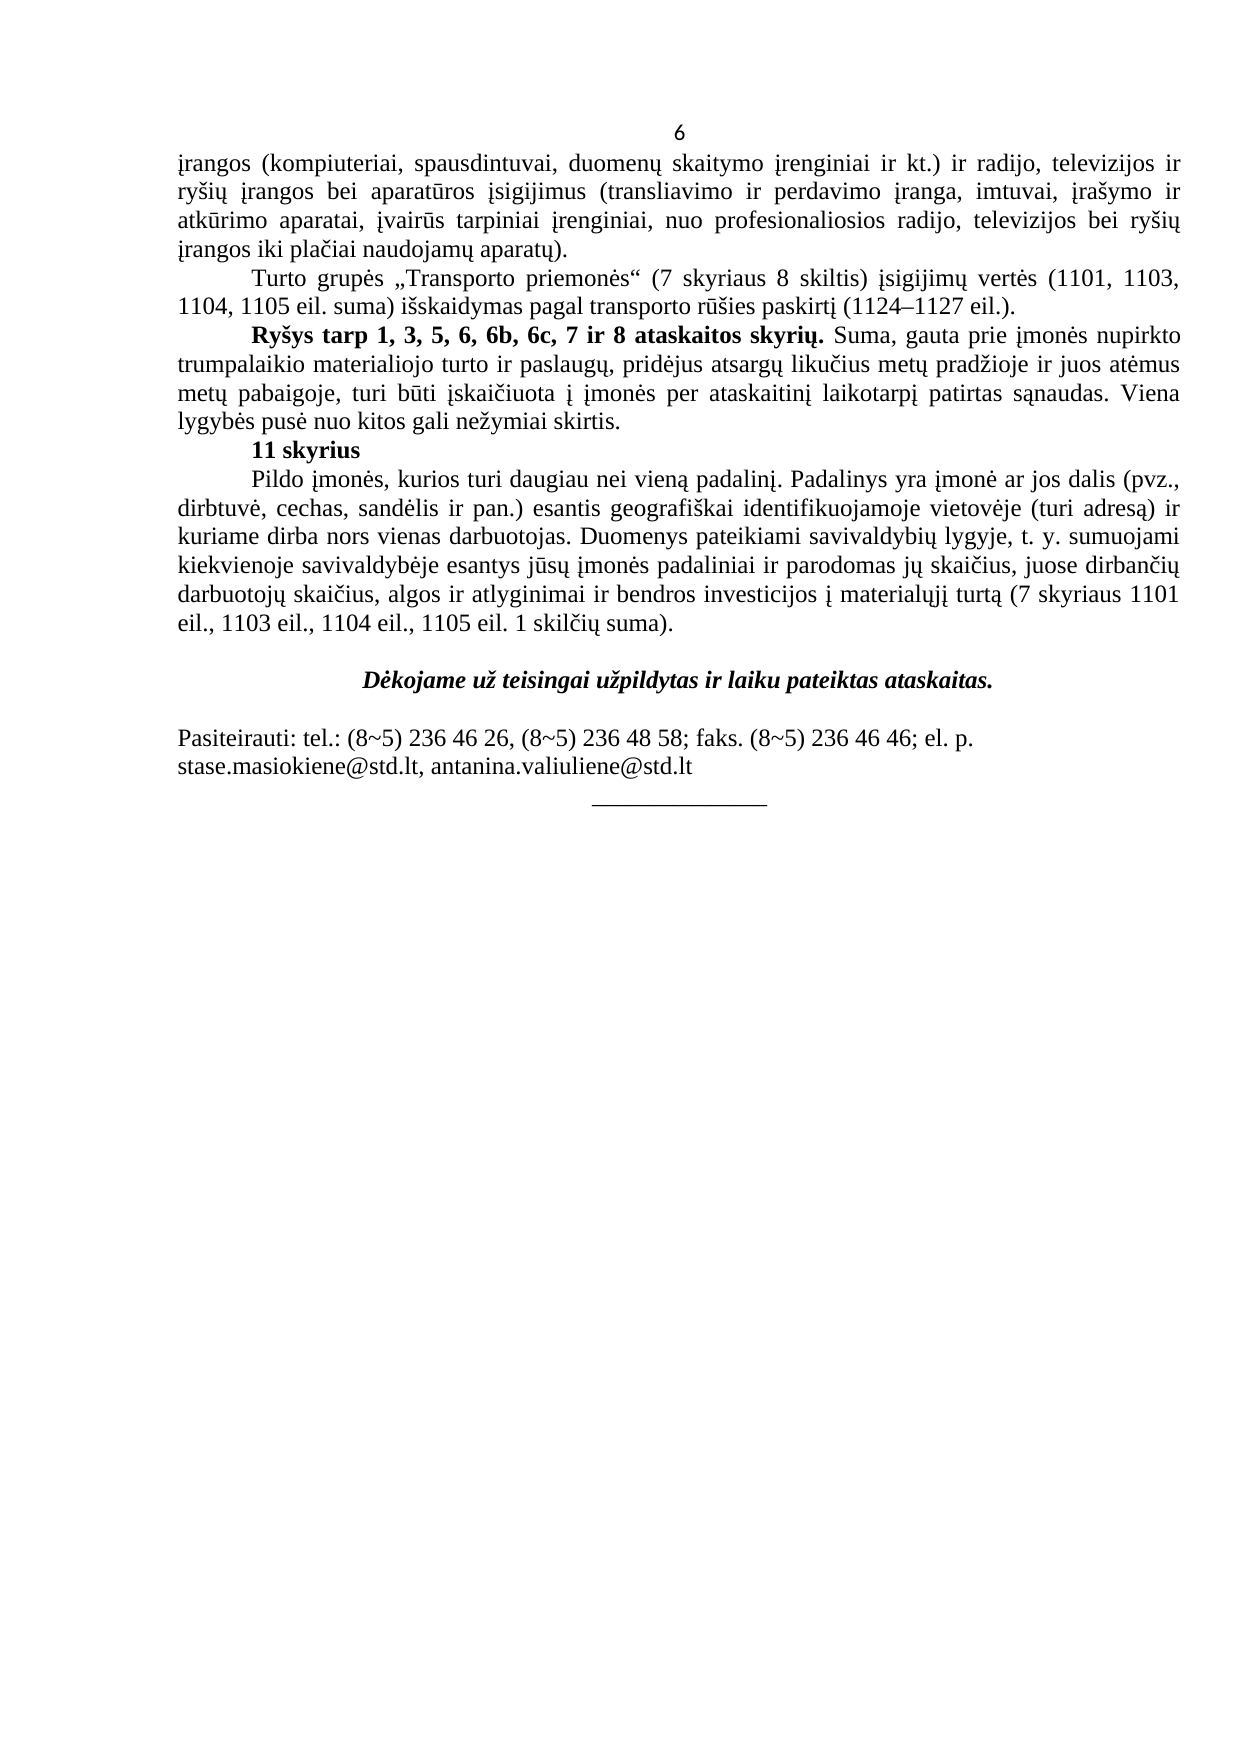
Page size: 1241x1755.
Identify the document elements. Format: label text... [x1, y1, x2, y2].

text Dėkojame už teisingai užpildytas ir laiku pateiktas ataskaitas. [177, 665, 1181, 694]
text Pasiteirauti: tel.: (8~5) 236 46 26, (8~5) 236 48 58; faks. (8~5) 236 46 46; el. p. stase.masiokiene@std.lt, antanina.valiuliene@std.lt [177, 723, 1181, 780]
text ______________ [177, 780, 1181, 809]
text Turto grupės „Transporto priemonės“ (7 skyriaus 8 skiltis) įsigijimų vertės (1101, 1103, 1104, 1105 eil. suma) išskaidymas pagal transporto rūšies paskirtį (1124–1127 eil.). [177, 263, 1181, 320]
text Pildo įmonės, kurios turi daugiau nei vieną padalinį. Padalinys yra įmonė ar jos dalis (pvz., dirbtuvė, cechas, sandėlis ir pan.) esantis geografiškai identifikuojamoje vietovėje (turi adresą) ir kuriame dirba nors vienas darbuotojas. Duomenys pateikiami savivaldybių lygyje, t. y. sumuojami kiekvienoje savivaldybėje esantys jūsų įmonės padaliniai ir parodomas jų skaičius, juose dirbančių darbuotojų skaičius, algos ir atlyginimai ir bendros investicijos į materialųjį turtą (7 skyriaus 1101 eil., 1103 eil., 1104 eil., 1105 eil. 1 skilčių suma). [177, 464, 1181, 636]
text Ryšys tarp 1, 3, 5, 6, 6b, 6c, 7 ir 8 ataskaitos skyrių. Suma, gauta prie įmonės nupirkto trumpalaikio materialiojo turto ir paslaugų, pridėjus atsargų likučius metų pradžioje ir juos atėmus metų pabaigoje, turi būti įskaičiuota į įmonės per ataskaitinį laikotarpį patirtas sąnaudas. Viena lygybės pusė nuo kitos gali nežymiai skirtis. [177, 320, 1181, 435]
text 11 skyrius [177, 435, 1181, 464]
text įrangos (kompiuteriai, spausdintuvai, duomenų skaitymo įrenginiai ir kt.) ir radijo, televizijos ir ryšių įrangos bei aparatūros įsigijimus (transliavimo ir perdavimo įranga, imtuvai, įrašymo ir atkūrimo aparatai, įvairūs tarpiniai įrenginiai, nuo profesionaliosios radijo, televizijos bei ryšių įrangos iki plačiai naudojamų aparatų). [177, 148, 1181, 263]
